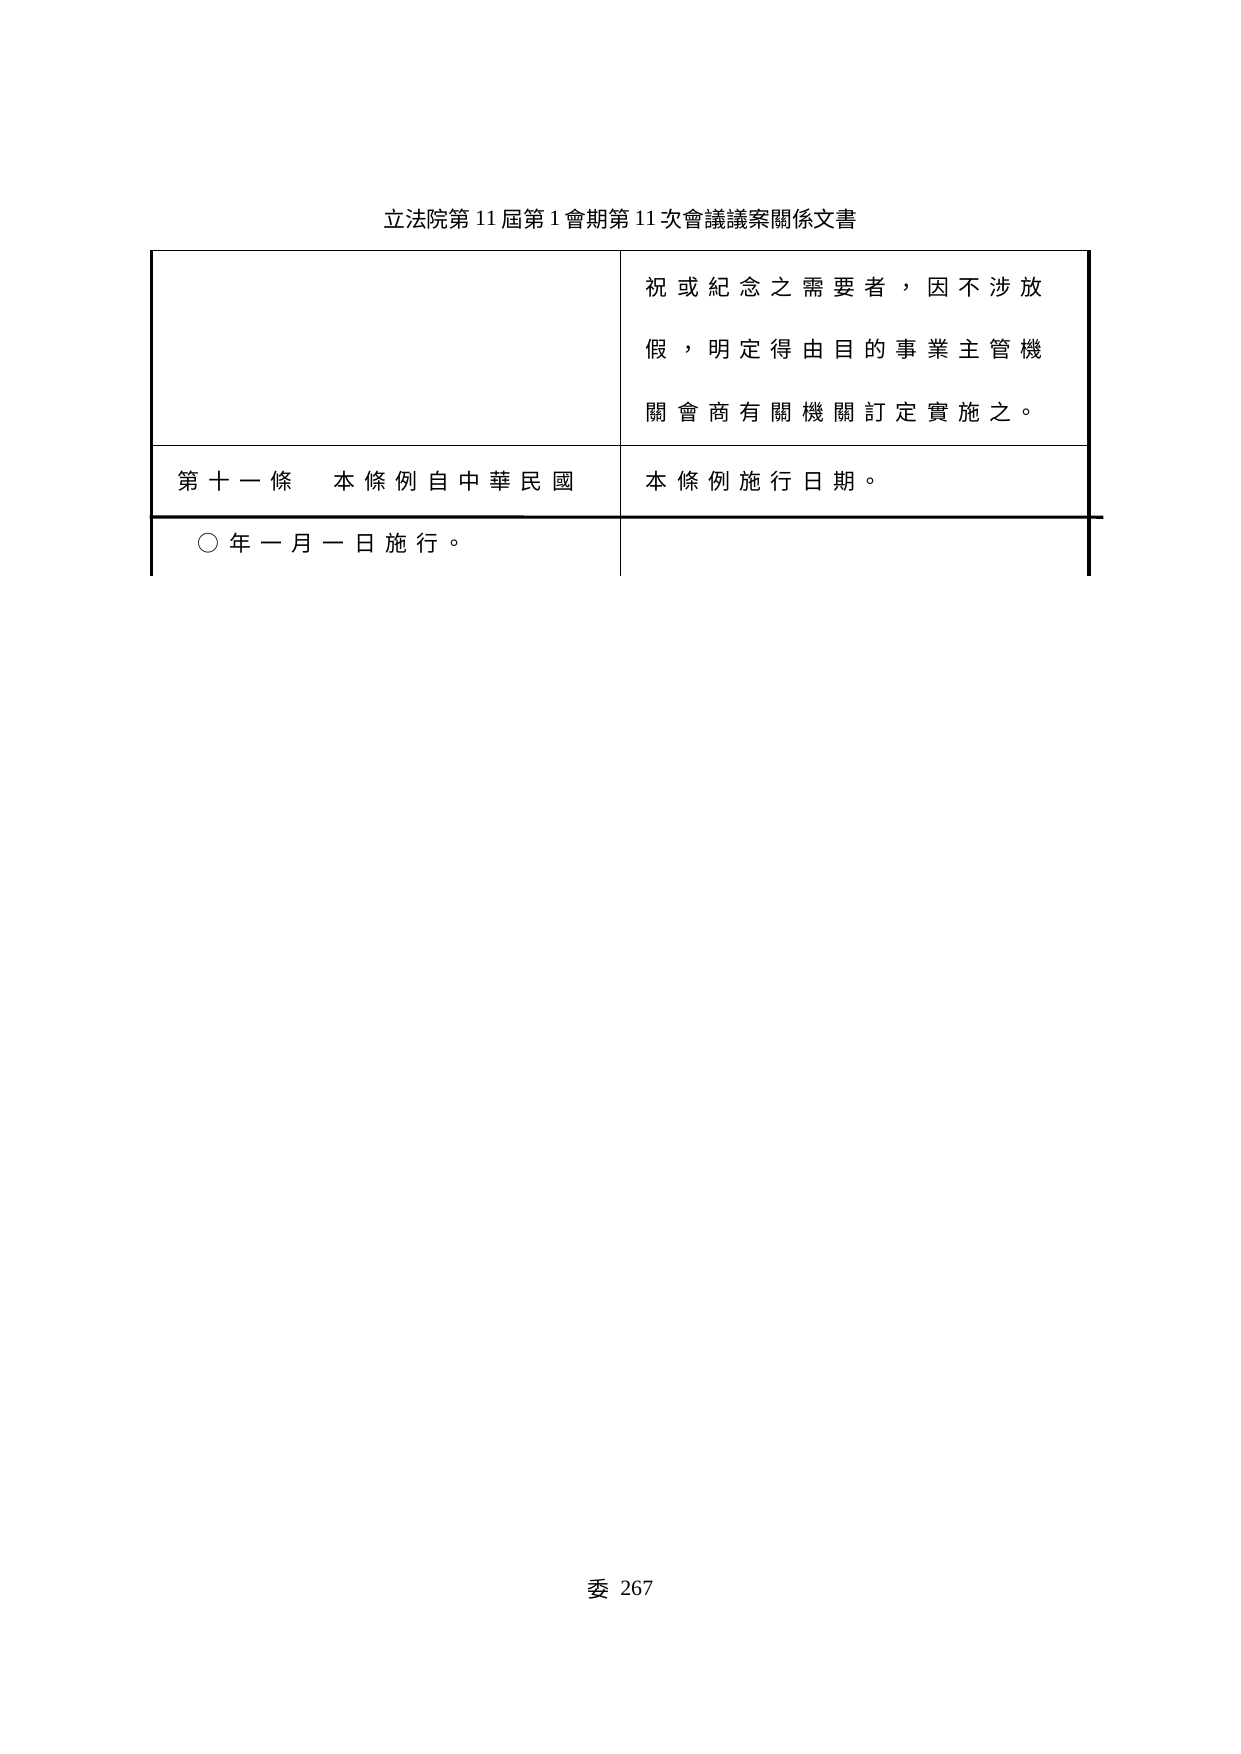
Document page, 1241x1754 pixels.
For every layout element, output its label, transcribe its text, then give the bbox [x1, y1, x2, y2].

table_cell 祝或紀念之需要者，因不涉放假，明定得由目的事業主管機關會商有關機關訂定實施之。 [621, 251, 1087, 444]
table_cell ○年一月一日施行。 [153, 519, 620, 576]
table_cell [153, 251, 620, 444]
table_cell [621, 519, 1087, 576]
table_cell 本條例施行日期。 [621, 446, 1087, 515]
table_cell 第十一條 本條例自中華民國 [153, 446, 620, 515]
